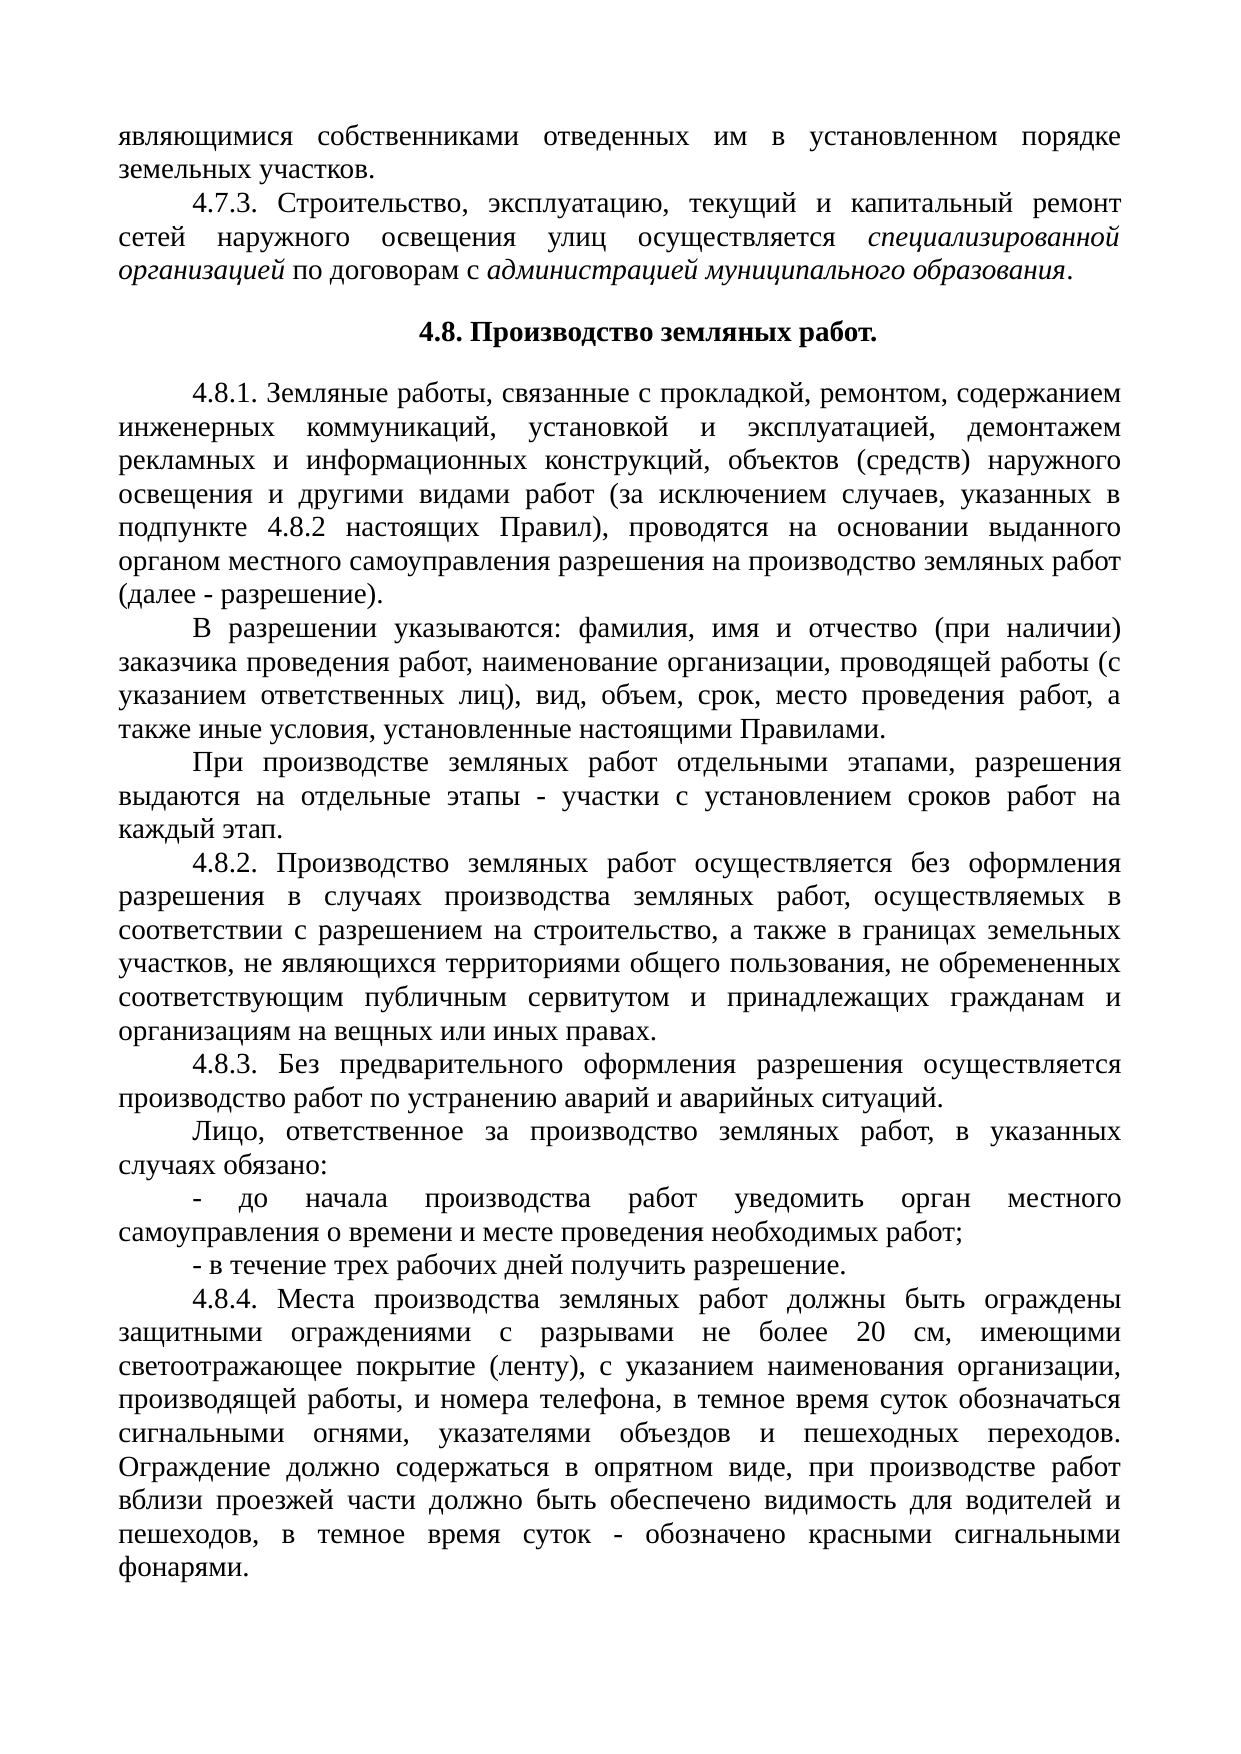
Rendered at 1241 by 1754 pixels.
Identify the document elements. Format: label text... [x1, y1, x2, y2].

text 4.8.2. Производство земляных работ осуществляется без оформления разрешения в случаях производства земляных работ, осуществляемых в соответствии с разрешением на строительство, а также в границах земельных участков, не являющихся территориями общего пользования, не обремененных соответствующим публичным сервитутом и принадлежащих гражданам и организациям на вещных или иных правах. [118, 845, 1122, 1046]
text 4.8.1. Земляные работы, связанные с прокладкой, ремонтом, содержанием инженерных коммуникаций, установкой и эксплуатацией, демонтажем рекламных и информационных конструкций, объектов (средств) наружного освещения и другими видами работ (за исключением случаев, указанных в подпункте 4.8.2 настоящих Правил), проводятся на основании выданного органом местного самоуправления разрешения на производство земляных работ (далее - разрешение). [118, 375, 1122, 610]
text В разрешении указываются: фамилия, имя и отчество (при наличии) заказчика проведения работ, наименование организации, проводящей работы (с указанием ответственных лиц), вид, объем, срок, место проведения работ, а также иные условия, установленные настоящими Правилами. [118, 610, 1122, 744]
text При производстве земляных работ отдельными этапами, разрешения выдаются на отдельные этапы - участки с установлением сроков работ на каждый этап. [118, 744, 1122, 845]
text 4.8.4. Места производства земляных работ должны быть ограждены защитными ограждениями с разрывами не более 20 см, имеющими светоотражающее покрытие (ленту), с указанием наименования организации, производящей работы, и номера телефона, в темное время суток обозначаться сигнальными огнями, указателями объездов и пешеходных переходов. Ограждение должно содержаться в опрятном виде, при производстве работ вблизи проезжей части должно быть обеспечено видимость для водителей и пешеходов, в темное время суток - обозначено красными сигнальными фонарями. [118, 1281, 1122, 1583]
text - в течение трех рабочих дней получить разрешение. [118, 1247, 1122, 1281]
text 4.7.3. Строительство, эксплуатацию, текущий и капитальный ремонт сетей наружного освещения улиц осуществляется специализированной организацией по договорам с администрацией муниципального образования. [118, 185, 1122, 286]
text 4.8. Производство земляных работ. [118, 314, 1122, 347]
text являющимися собственниками отведенных им в установленном порядке земельных участков. [118, 118, 1122, 185]
text Лицо, ответственное за производство земляных работ, в указанных случаях обязано: [118, 1113, 1122, 1180]
text - до начала производства работ уведомить орган местного самоуправления о времени и месте проведения необходимых работ; [118, 1180, 1122, 1247]
text 4.8.3. Без предварительного оформления разрешения осуществляется производство работ по устранению аварий и аварийных ситуаций. [118, 1046, 1122, 1113]
